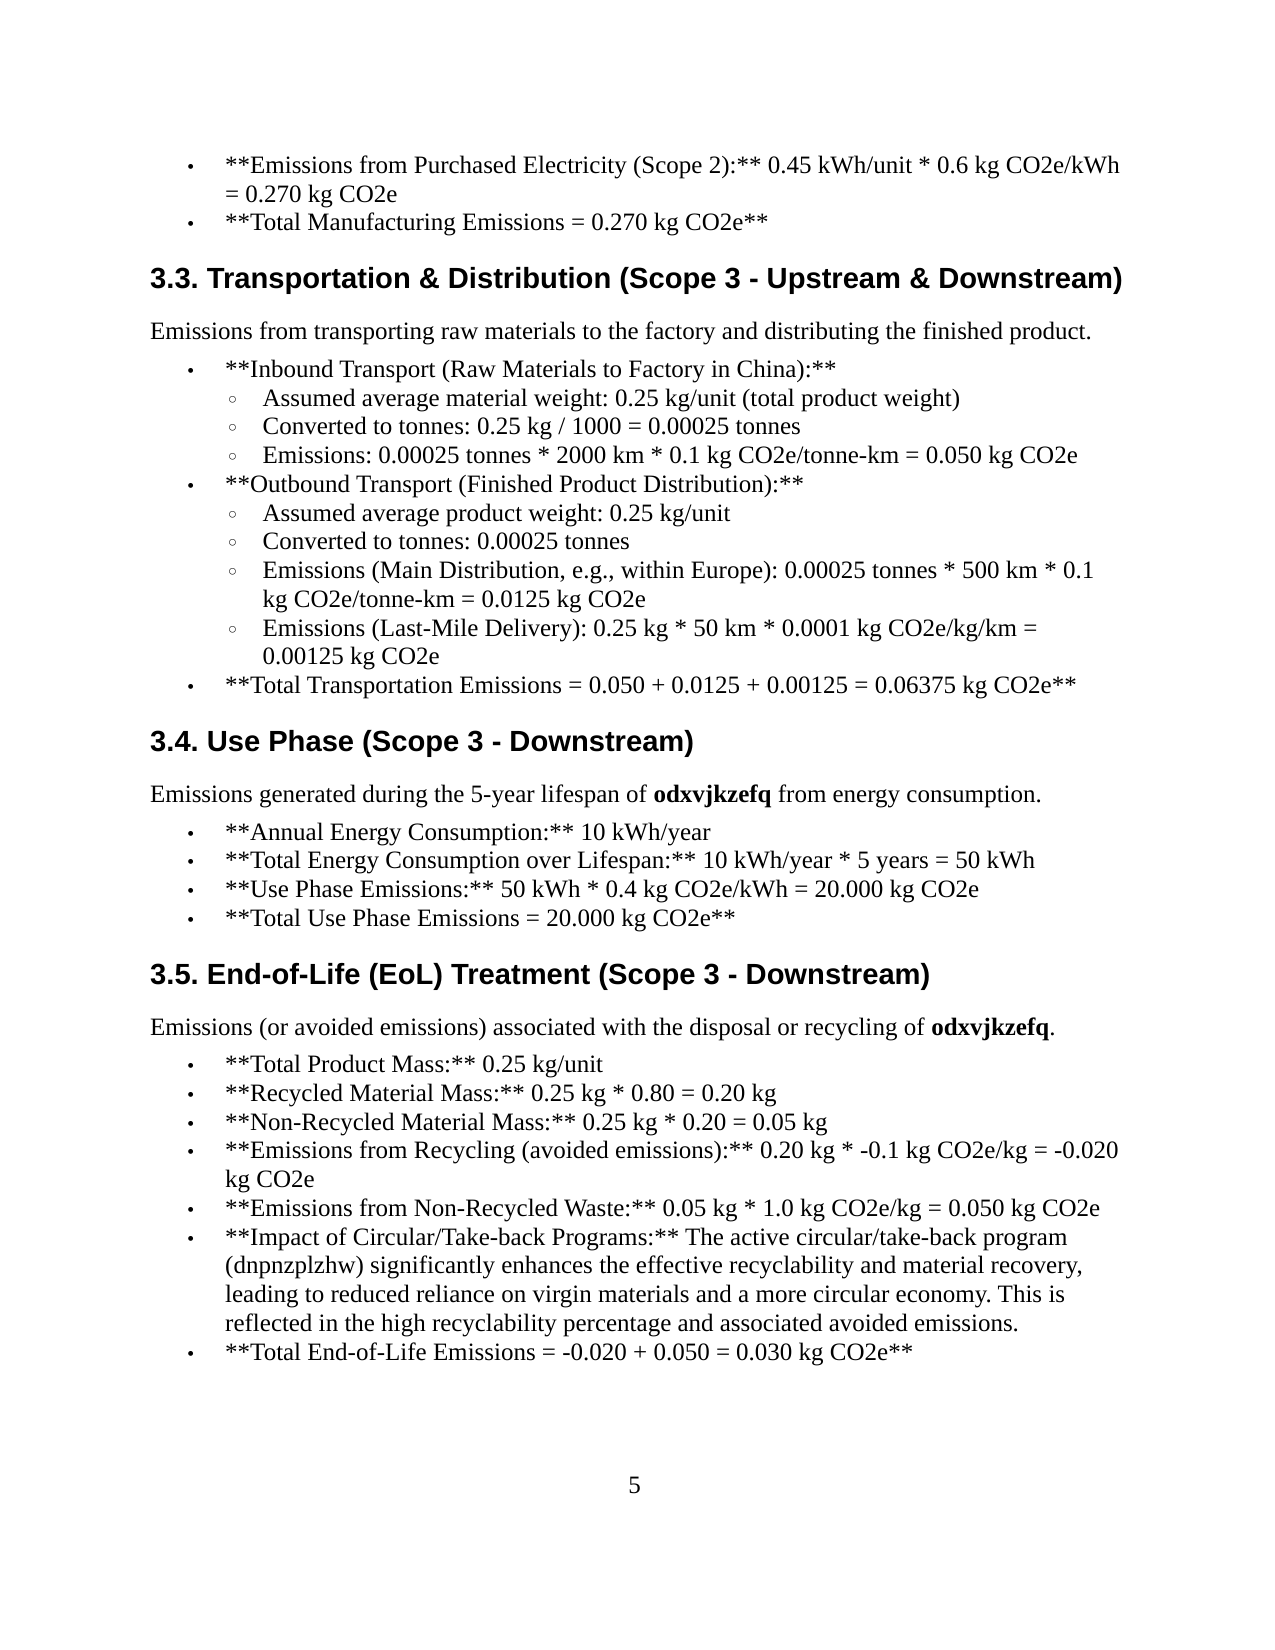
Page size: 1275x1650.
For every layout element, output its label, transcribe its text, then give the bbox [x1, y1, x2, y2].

subtitle 3.4. Use Phase (Scope 3 - Downstream) [150, 724, 1125, 757]
list **Total Use Phase Emissions = 20.000 kg CO2e** [187, 903, 1125, 932]
text Emissions from transporting raw materials to the factory and distributing the finished product. [150, 316, 1125, 345]
list **Total Energy Consumption over Lifespan:** 10 kWh/year * 5 years = 50 kWh [187, 845, 1125, 874]
list Converted to tonnes: 0.25 kg / 1000 = 0.00025 tonnes [225, 411, 1125, 440]
list **Recycled Material Mass:** 0.25 kg * 0.80 = 0.20 kg [187, 1078, 1125, 1107]
subtitle 3.5. End-of-Life (EoL) Treatment (Scope 3 - Downstream) [150, 957, 1125, 990]
list **Outbound Transport (Finished Product Distribution):** [187, 469, 1125, 498]
list Assumed average product weight: 0.25 kg/unit [225, 498, 1125, 526]
list **Impact of Circular/Take-back Programs:** The active circular/take-back program (dnpnzplzhw) significantly enhances the effective recyclability and material recovery, leading to reduced reliance on virgin materials and a more circular economy. This is reflected in the high recyclability percentage and associated avoided emissions. [187, 1222, 1125, 1337]
list **Total End-of-Life Emissions = -0.020 + 0.050 = 0.030 kg CO2e** [187, 1337, 1125, 1366]
list **Total Transportation Emissions = 0.050 + 0.0125 + 0.00125 = 0.06375 kg CO2e** [187, 670, 1125, 699]
text Emissions (or avoided emissions) associated with the disposal or recycling of odxvjkzefq. [150, 1012, 1125, 1040]
list **Annual Energy Consumption:** 10 kWh/year [187, 817, 1125, 845]
list **Emissions from Non-Recycled Waste:** 0.05 kg * 1.0 kg CO2e/kg = 0.050 kg CO2e [187, 1193, 1125, 1222]
list **Use Phase Emissions:** 50 kWh * 0.4 kg CO2e/kWh = 20.000 kg CO2e [187, 874, 1125, 903]
subtitle 3.3. Transportation & Distribution (Scope 3 - Upstream & Downstream) [150, 261, 1125, 295]
list Converted to tonnes: 0.00025 tonnes [225, 526, 1125, 555]
list Emissions: 0.00025 tonnes * 2000 km * 0.1 kg CO2e/tonne-km = 0.050 kg CO2e [225, 440, 1125, 469]
list **Emissions from Recycling (avoided emissions):** 0.20 kg * -0.1 kg CO2e/kg = -0.020 kg CO2e [187, 1136, 1125, 1193]
list Assumed average material weight: 0.25 kg/unit (total product weight) [225, 383, 1125, 411]
list **Inbound Transport (Raw Materials to Factory in China):** [187, 354, 1125, 383]
list **Total Product Mass:** 0.25 kg/unit [187, 1049, 1125, 1078]
list Emissions (Main Distribution, e.g., within Europe): 0.00025 tonnes * 500 km * 0.1 kg CO2e/tonne-km = 0.0125 kg CO2e [225, 555, 1125, 613]
list **Emissions from Purchased Electricity (Scope 2):** 0.45 kWh/unit * 0.6 kg CO2e/kWh = 0.270 kg CO2e [187, 150, 1125, 207]
list **Non-Recycled Material Mass:** 0.25 kg * 0.20 = 0.05 kg [187, 1107, 1125, 1136]
list Emissions (Last-Mile Delivery): 0.25 kg * 50 km * 0.0001 kg CO2e/kg/km = 0.00125 kg CO2e [225, 613, 1125, 670]
list **Total Manufacturing Emissions = 0.270 kg CO2e** [187, 207, 1125, 236]
text Emissions generated during the 5-year lifespan of odxvjkzefq from energy consumption. [150, 779, 1125, 808]
